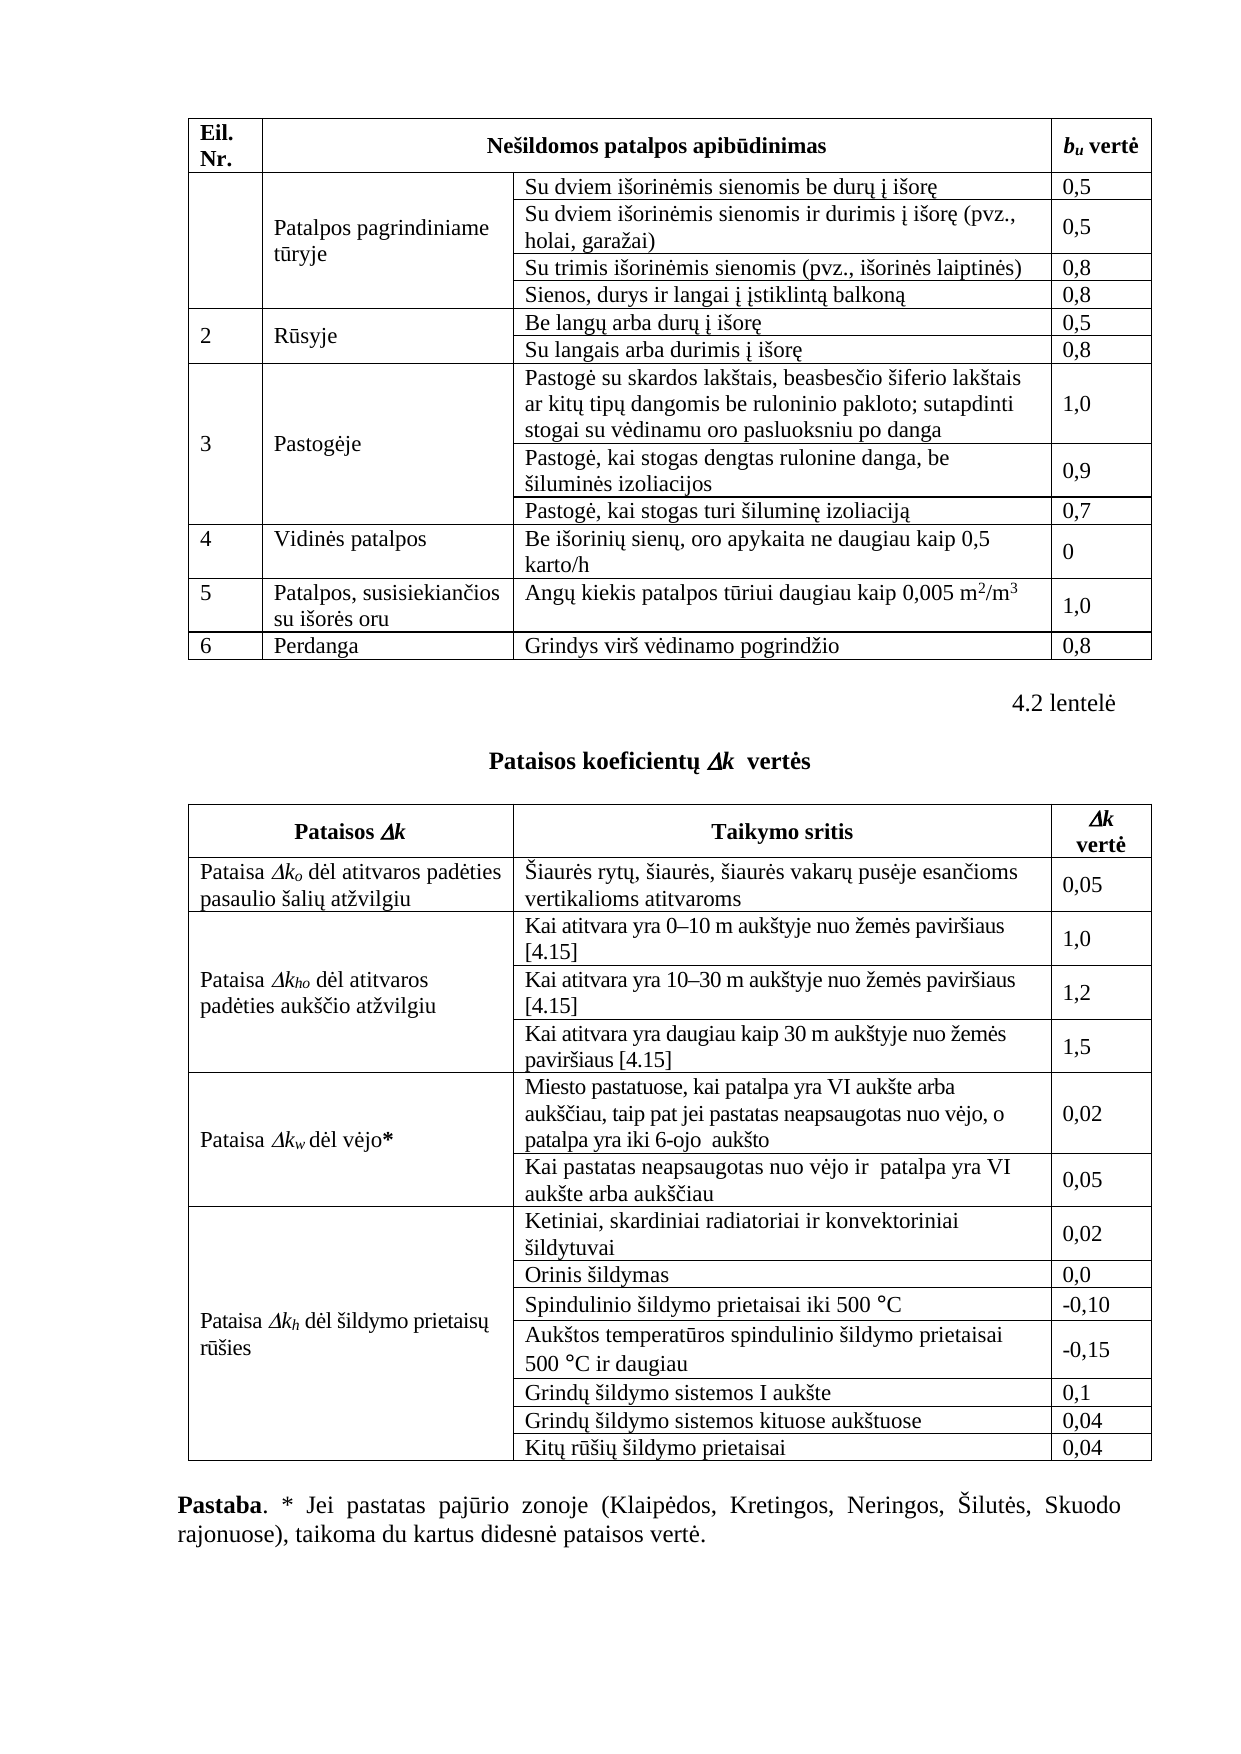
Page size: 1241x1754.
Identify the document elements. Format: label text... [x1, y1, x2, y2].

table_cell 3 [189, 364, 262, 524]
table_cell Be išorinių sienų, oro apykaita ne daugiau kaip 0,5 karto/h [514, 525, 1051, 578]
table_cell Ketiniai, skardiniai radiatoriai ir konvektoriniai šildytuvai [514, 1207, 1051, 1260]
table_cell 0,1 [1052, 1379, 1151, 1406]
table_cell Patalpos, susisiekiančios su išorės oru [263, 579, 513, 631]
table_cell [189, 173, 262, 308]
table_cell -0,10 [1052, 1288, 1151, 1319]
table_cell Pastogė, kai stogas turi šiluminę izoliaciją [514, 498, 1051, 524]
table_cell 0,5 [1052, 173, 1151, 199]
table_cell Orinis šildymas [514, 1261, 1051, 1287]
table_cell Su dviem išorinėmis sienomis be durų į išorę [514, 173, 1051, 199]
table_cell 0,7 [1052, 498, 1151, 524]
table_cell 0,02 [1052, 1073, 1151, 1152]
table_cell 5 [189, 579, 262, 631]
text Pataisos koeficientų k vertės [177, 746, 1122, 775]
table_cell 0,02 [1052, 1207, 1151, 1260]
table_cell Su langais arba durimis į išorę [514, 336, 1051, 363]
table_cell -0,15 [1052, 1321, 1151, 1378]
table_cell Kai atitvara yra 10–30 m aukštyje nuo žemės paviršiaus [4.15] [514, 966, 1051, 1018]
text 4.2 lentelė [177, 688, 1122, 717]
table_cell 0,8 [1052, 633, 1151, 659]
table_header Nešildomos patalpos apibūdinimas [263, 119, 1051, 172]
table_cell 0,8 [1052, 281, 1151, 308]
table_cell 0 [1052, 525, 1151, 578]
table_cell Pataisa kho dėl atitvaros padėties aukščio atžvilgiu [189, 912, 513, 1072]
table_cell Šiaurės rytų, šiaurės, šiaurės vakarų pusėje esančioms vertikalioms atitvaroms [514, 858, 1051, 911]
table_cell Grindų šildymo sistemos kituose aukštuose [514, 1407, 1051, 1433]
table_cell Be langų arba durų į išorę [514, 309, 1051, 335]
table_cell Pastogė, kai stogas dengtas rulonine danga, be šiluminės izoliacijos [514, 444, 1051, 496]
table_cell Sienos, durys ir langai į įstiklintą balkoną [514, 281, 1051, 308]
table_cell Su dviem išorinėmis sienomis ir durimis į išorę (pvz., holai, garažai) [514, 200, 1051, 253]
table_cell Angų kiekis patalpos tūriui daugiau kaip 0,005 m2/m3 [514, 579, 1051, 631]
table_cell 0,8 [1052, 336, 1151, 363]
table_cell Pataisa ko dėl atitvaros padėties pasaulio šalių atžvilgiu [189, 858, 513, 911]
table_cell 0,05 [1052, 858, 1151, 911]
table_cell Pastogėje [263, 364, 513, 524]
table_cell 0,04 [1052, 1407, 1151, 1433]
table_cell 0,5 [1052, 309, 1151, 335]
text Pastaba. * Jei pastatas pajūrio zonoje (Klaipėdos, Kretingos, Neringos, Šilutės, Skuodo rajonuose), taikoma du kartus didesnė pataisos vertė. [177, 1490, 1122, 1548]
table_cell Kai atitvara yra 0–10 m aukštyje nuo žemės paviršiaus [4.15] [514, 912, 1051, 965]
table_cell Pastogė su skardos lakštais, beasbesčio šiferio lakštais ar kitų tipų dangomis be ruloninio pakloto; sutapdinti stogai su vėdinamu oro pasluoksniu po danga [514, 364, 1051, 443]
table_cell Aukštos temperatūros spindulinio šildymo prietaisai 500 °C ir daugiau [514, 1321, 1051, 1378]
table_cell Pataisa kw dėl vėjo* [189, 1073, 513, 1206]
table_cell Kai atitvara yra daugiau kaip 30 m aukštyje nuo žemės paviršiaus [4.15] [514, 1020, 1051, 1072]
table_cell Vidinės patalpos [263, 525, 513, 578]
table_cell Su trimis išorinėmis sienomis (pvz., išorinės laiptinės) [514, 254, 1051, 280]
table_cell 1,0 [1052, 364, 1151, 443]
table_cell 1,0 [1052, 912, 1151, 965]
table_cell Kitų rūšių šildymo prietaisai [514, 1434, 1051, 1460]
table_cell 0,5 [1052, 200, 1151, 253]
table_cell 0,0 [1052, 1261, 1151, 1287]
table_cell 1,5 [1052, 1020, 1151, 1072]
table_cell 0,04 [1052, 1434, 1151, 1460]
table_header bu vertė [1052, 119, 1151, 172]
table_cell 0,8 [1052, 254, 1151, 280]
table_cell 6 [189, 633, 262, 659]
table_cell Kai pastatas neapsaugotas nuo vėjo ir patalpa yra VI aukšte arba aukščiau [514, 1154, 1051, 1206]
table_cell 0,9 [1052, 444, 1151, 496]
table_cell Patalpos pagrindiniame tūryje [263, 173, 513, 308]
table_cell Miesto pastatuose, kai patalpa yra VI aukšte arba aukščiau, taip pat jei pastatas neapsaugotas nuo vėjo, o patalpa yra iki 6-ojo aukšto [514, 1073, 1051, 1152]
table_cell Rūsyje [263, 309, 513, 363]
table_cell 2 [189, 309, 262, 363]
table_cell 4 [189, 525, 262, 578]
table_cell 1,0 [1052, 579, 1151, 631]
table_header Pataisos k [189, 805, 513, 857]
table_cell Grindų šildymo sistemos I aukšte [514, 1379, 1051, 1406]
table_cell 1,2 [1052, 966, 1151, 1018]
table_cell Perdanga [263, 633, 513, 659]
table_header Eil. Nr. [189, 119, 262, 172]
table_cell 0,05 [1052, 1154, 1151, 1206]
table_cell Spindulinio šildymo prietaisai iki 500 °C [514, 1288, 1051, 1319]
table_header k vertė [1052, 805, 1151, 857]
table_cell Grindys virš vėdinamo pogrindžio [514, 633, 1051, 659]
table_header Taikymo sritis [514, 805, 1051, 857]
table_cell Pataisa kh dėl šildymo prietaisų rūšies [189, 1207, 513, 1460]
